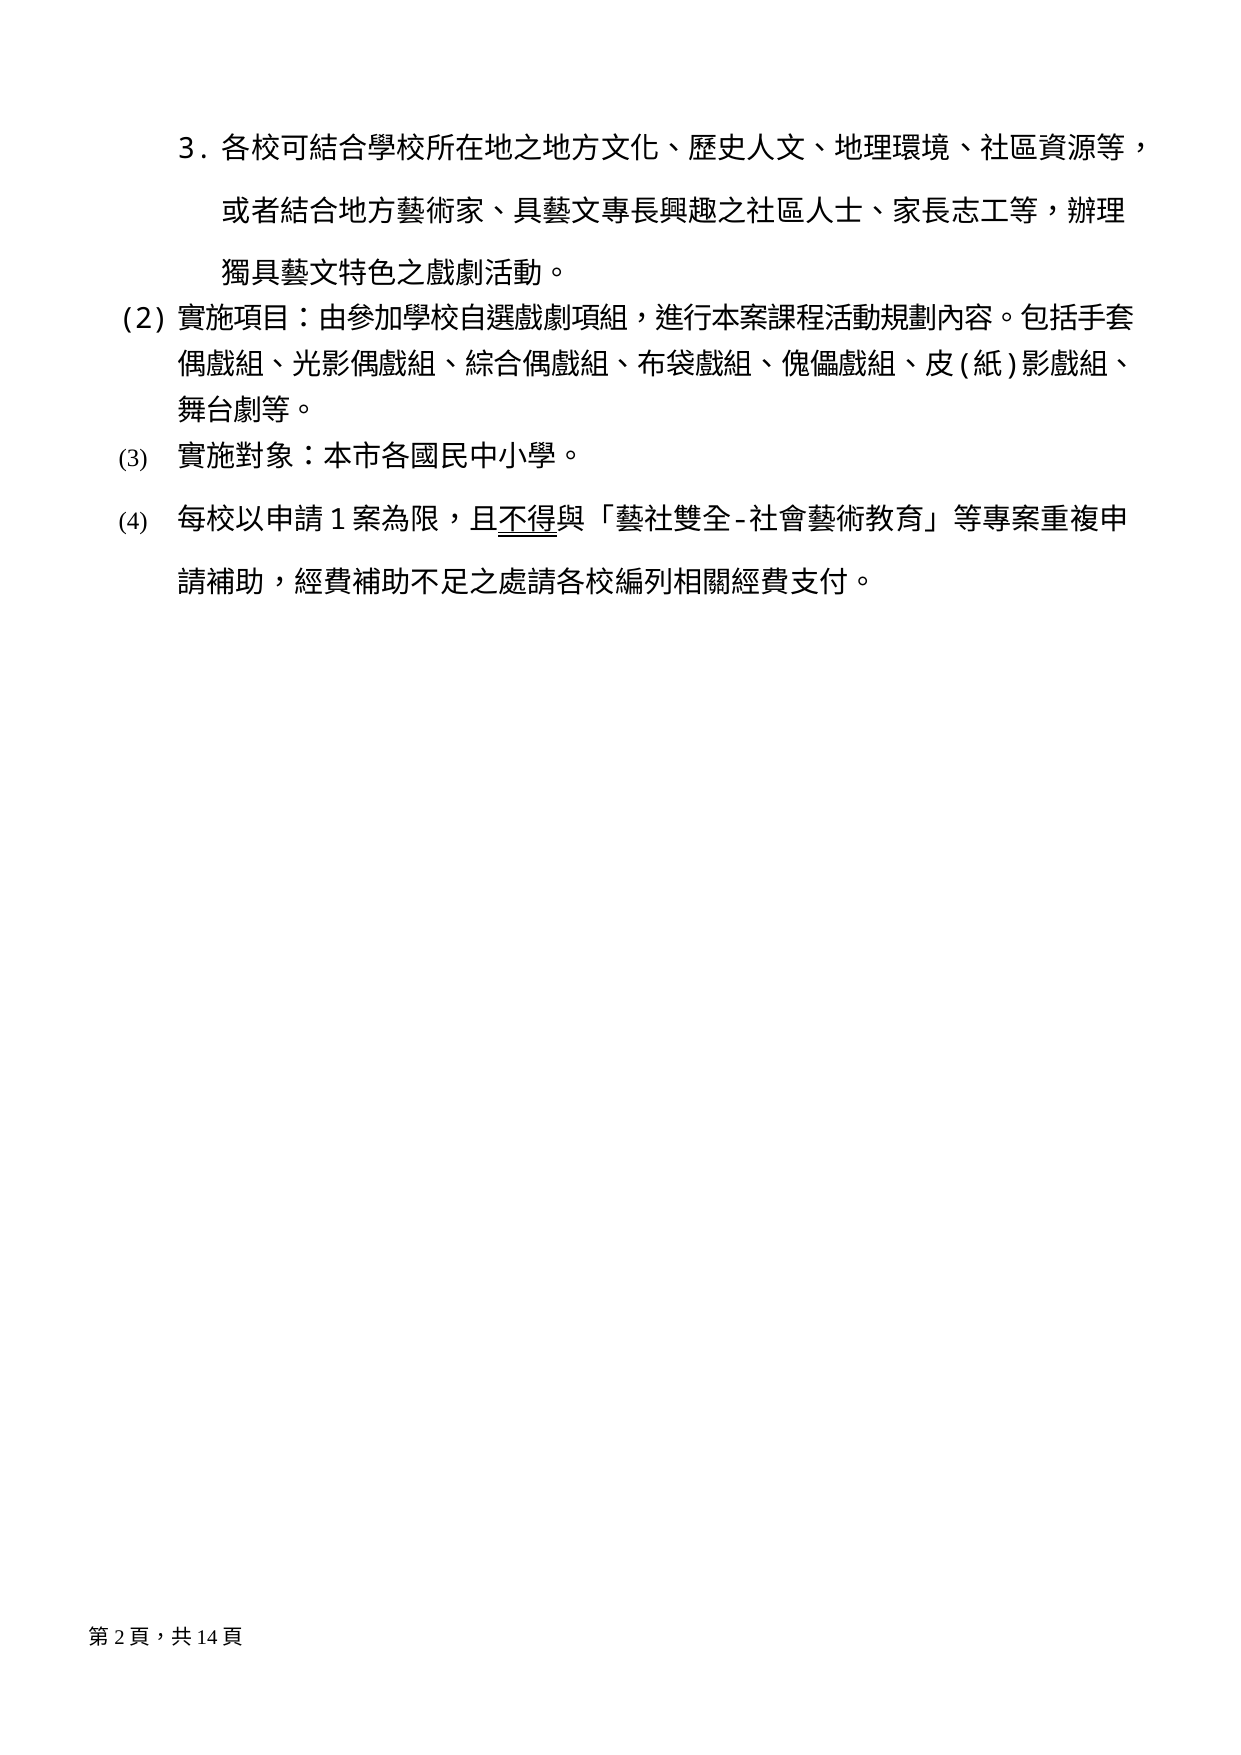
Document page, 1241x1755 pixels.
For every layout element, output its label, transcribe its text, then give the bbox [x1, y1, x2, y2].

list 每校以申請1案為限，且不得與「藝社雙全-社會藝術教育」等專案重複申請補助，經費補助不足之處請各校編列相關經費支付。 [118, 475, 1137, 600]
list 實施項目：由參加學校自選戲劇項組，進行本案課程活動規劃內容。包括手套偶戲組、光影偶戲組、綜合偶戲組、布袋戲組、傀儡戲組、皮(紙)影戲組、舞台劇等。 [118, 292, 1137, 429]
list 實施對象：本市各國民中小學。 [118, 429, 1137, 475]
list 各校可結合學校所在地之地方文化、歷史人文、地理環境、社區資源等，或者結合地方藝術家、具藝文專長興趣之社區人士、家長志工等，辦理獨具藝文特色之戲劇活動。 [177, 104, 1137, 292]
